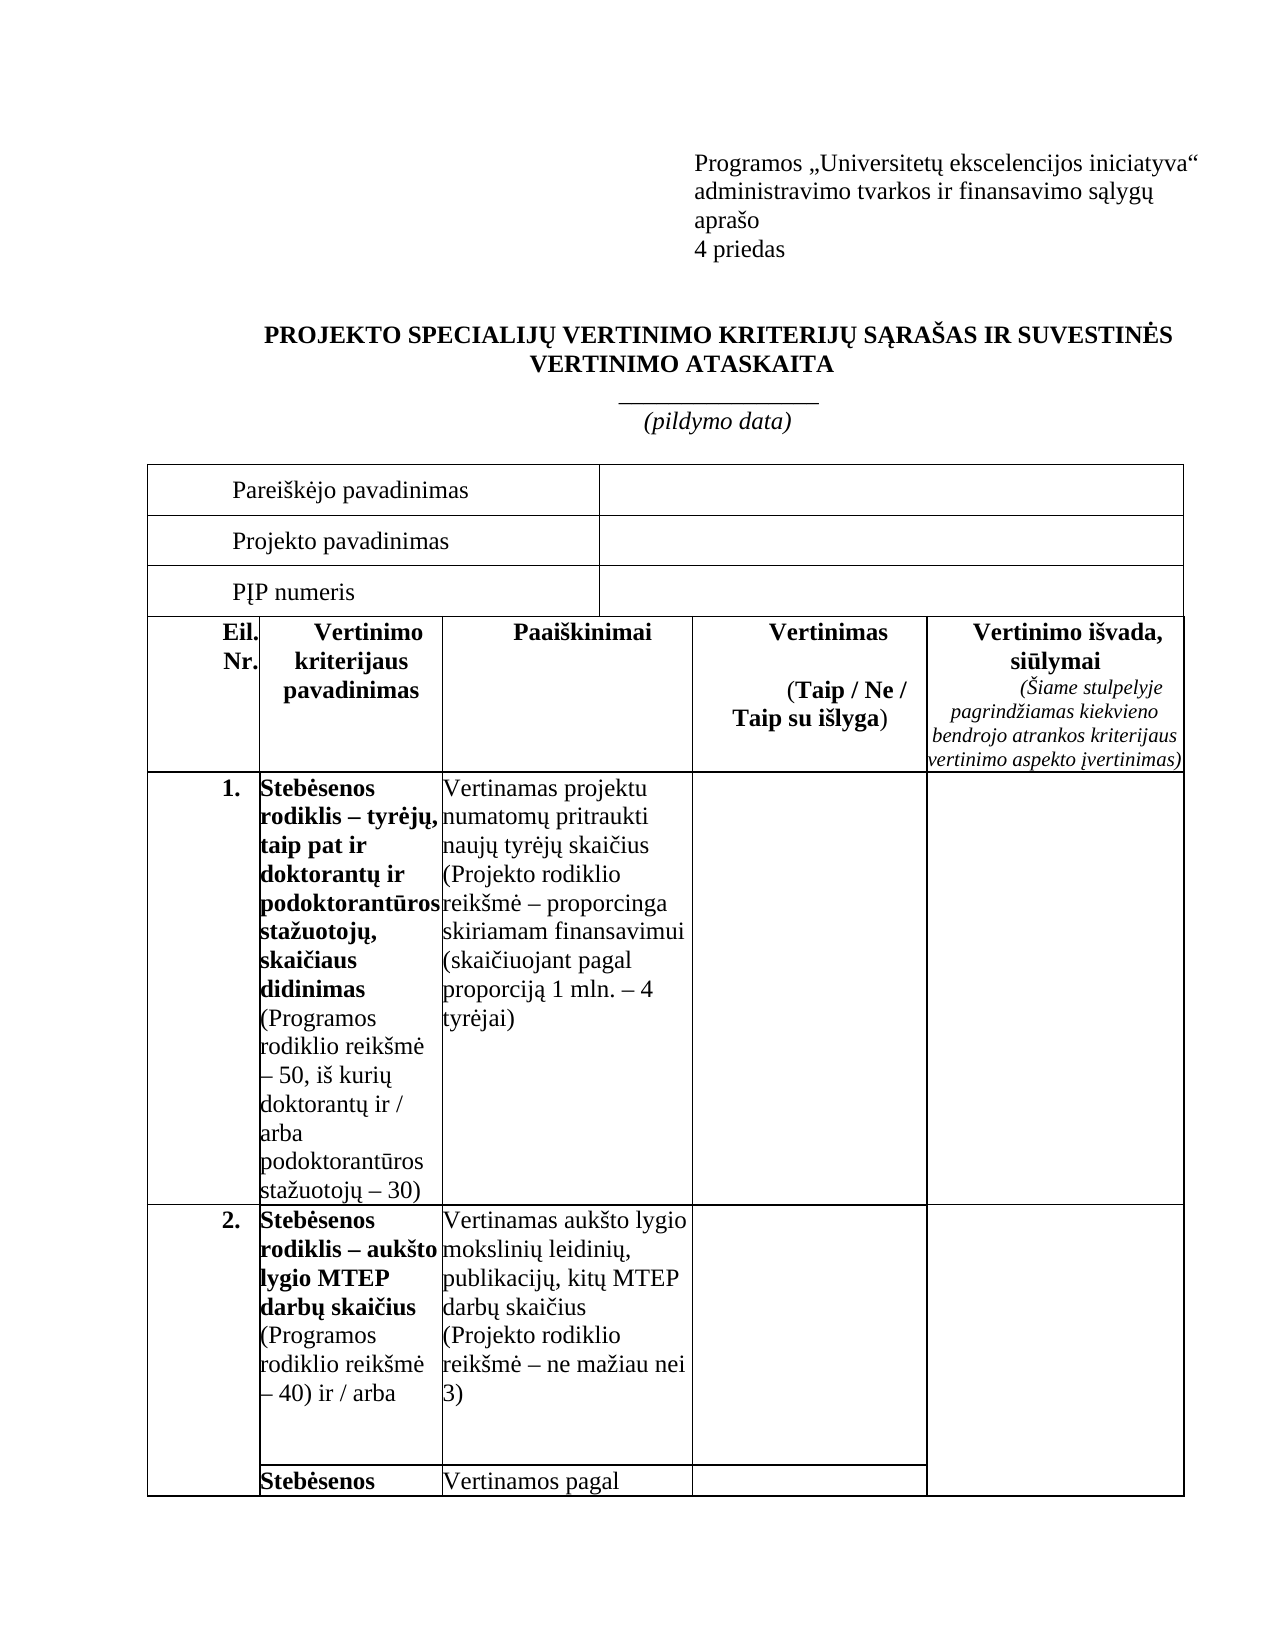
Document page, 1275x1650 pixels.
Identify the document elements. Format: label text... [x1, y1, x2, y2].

table_header [600, 465, 1183, 514]
text (pildymo data) [148, 406, 1216, 435]
table_cell 2. [148, 1205, 259, 1495]
text administravimo tvarkos ir finansavimo sąlygų [694, 176, 1216, 205]
text Programos „Universitetų ekscelencijos iniciatyva“ [694, 148, 1216, 176]
table_cell Vertinamos pagal [443, 1466, 692, 1495]
table_cell Paaiškinimai [443, 617, 692, 771]
table_cell Vertinimo išvada, siūlymai (Šiame stulpelyje pagrindžiamas kiekvieno bendrojo atrankos kriterijaus vertinimo aspekto įvertinimas) [928, 617, 1183, 771]
table_header Pareiškėjo pavadinimas [148, 465, 599, 514]
table_cell [693, 1466, 926, 1495]
table_cell Vertinamas projektu numatomų pritraukti naujų tyrėjų skaičius (Projekto rodiklio reikšmė – proporcinga skiriamam finansavimui (skaičiuojant pagal proporciją 1 mln. – 4 tyrėjai) [443, 773, 692, 1204]
table_cell Eil. Nr. [148, 617, 259, 771]
table_cell Vertinimas (Taip / Ne / Taip su išlyga) [693, 617, 926, 771]
table_cell [693, 1206, 926, 1464]
table_cell Stebėsenos rodiklis – tyrėjų, taip pat ir doktorantų ir podoktorantūros stažuotojų, skaičiaus didinimas (Programos rodiklio reikšmė – 50, iš kurių doktorantų ir / arba podoktorantūros stažuotojų – 30) [261, 773, 442, 1204]
table_cell [600, 566, 1183, 616]
table_cell [600, 516, 1183, 565]
table_cell Vertinimo kriterijaus pavadinimas [260, 617, 442, 771]
table_cell [693, 773, 926, 1204]
table_cell [928, 1205, 1183, 1495]
table_cell Stebėsenos [261, 1466, 442, 1495]
text PROJEKTO SPECIALIJŲ VERTINIMO KRITERIJŲ SĄRAŠAS IR SUVESTINĖS VERTINIMO ATASKAITA [148, 320, 1216, 378]
table_cell [928, 773, 1183, 1204]
table_cell Vertinamas aukšto lygio mokslinių leidinių, publikacijų, kitų MTEP darbų skaičius (Projekto rodiklio reikšmė – ne mažiau nei 3) [443, 1206, 692, 1464]
table_cell PĮP numeris [148, 566, 599, 616]
table_cell 1. [148, 773, 259, 1204]
text 4 priedas [694, 234, 1216, 263]
table_cell Projekto pavadinimas [148, 516, 599, 565]
text aprašo [694, 205, 1216, 234]
table_cell Stebėsenos rodiklis – aukšto lygio MTEP darbų skaičius (Programos rodiklio reikšmė – 40) ir / arba [261, 1206, 442, 1464]
text ________________ [148, 378, 1216, 406]
